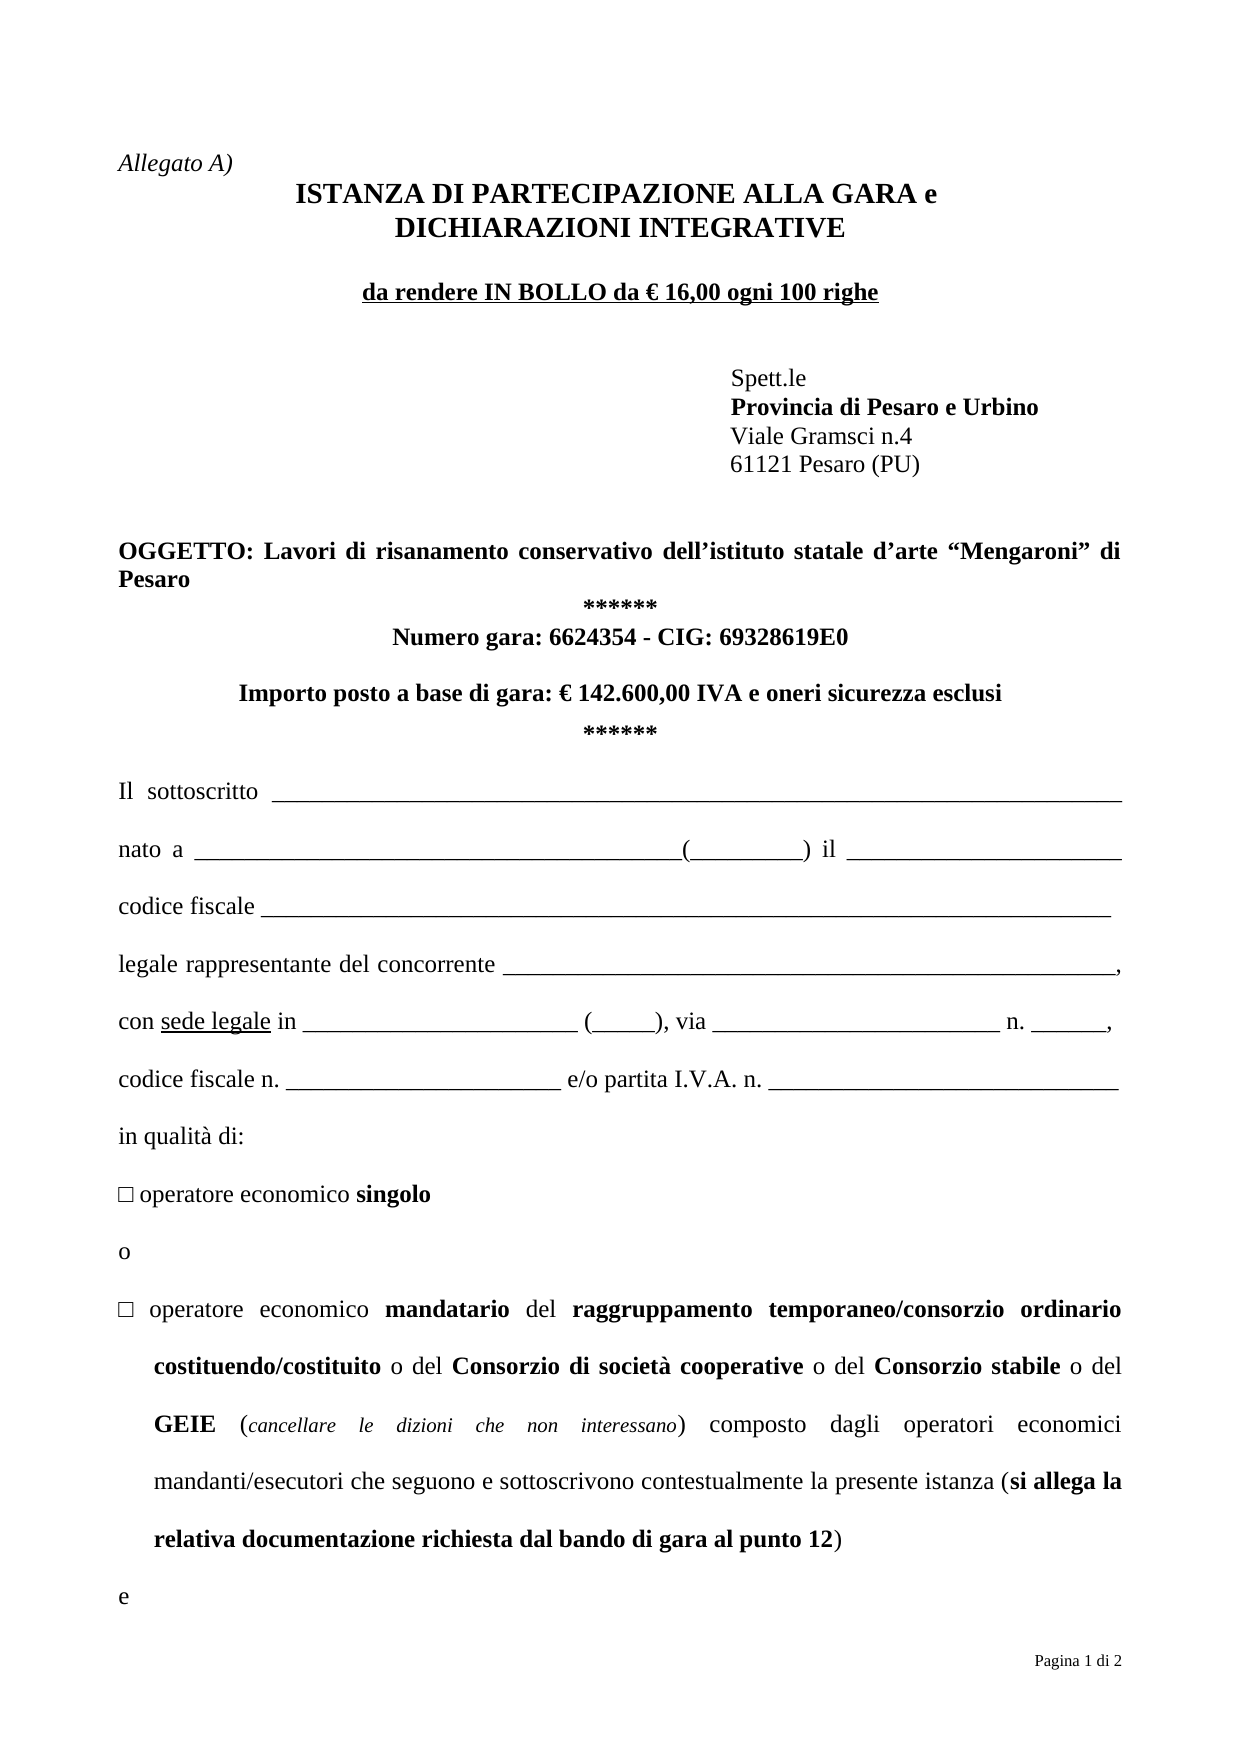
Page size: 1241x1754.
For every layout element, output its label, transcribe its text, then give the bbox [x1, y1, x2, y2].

text Spett.le [731, 363, 1122, 392]
text □⁯ operatore economico singolo [118, 1179, 1122, 1208]
text Importo posto a base di gara: € 142.600,00 IVA e oneri sicurezza esclusi [118, 678, 1122, 706]
text Allegato A) [118, 148, 1122, 176]
text OGGETTO: Lavori di risanamento conservativo dell’istituto statale d’arte “Mengaroni” di Pesaro [118, 536, 1122, 593]
text legale rappresentante del concorrente _________________________________________________, con sede legale in ______________________ (_____), via _______________________ n. ______, [118, 949, 1122, 1035]
text ****** [118, 593, 1122, 622]
text e [118, 1581, 1122, 1610]
text DICHIARAZIONI INTEGRATIVE [118, 210, 1122, 243]
text Provincia di Pesaro e Urbino [731, 392, 1122, 421]
text codice fiscale n. ______________________ e/o partita I.V.A. n. ____________________________ [118, 1064, 1122, 1093]
text ****** [118, 719, 1122, 748]
text o [118, 1236, 1122, 1265]
text da rendere IN BOLLO da € 16,00 ogni 100 righe [118, 277, 1122, 306]
text in qualità di: [118, 1121, 1122, 1150]
text Numero gara: 6624354 - CIG: 69328619E0 [118, 622, 1122, 651]
subtitle 61121 Pesaro (PU) [118, 449, 1122, 478]
text ISTANZA DI PARTECIPAZIONE ALLA GARA e [118, 176, 1122, 210]
subtitle □⁯ operatore economico mandatario del raggruppamento temporaneo/consorzio ordinario costituendo/costituito o del Consorzio di società cooperative o del Consorzio stabile o del GEIE (cancellare le dizioni che non interessano) composto dagli operatori economici mandanti/esecutori che seguono e sottoscrivono contestualmente la presente istanza (si allega la relativa documentazione richiesta dal bando di gara al punto 12) [118, 1294, 1122, 1553]
text Il sottoscritto ____________________________________________________________________ nato a _______________________________________(_________) il ______________________ codice fiscale ____________________________________________________________________ [118, 776, 1122, 920]
text Viale Gramsci n.4 [118, 421, 1122, 449]
